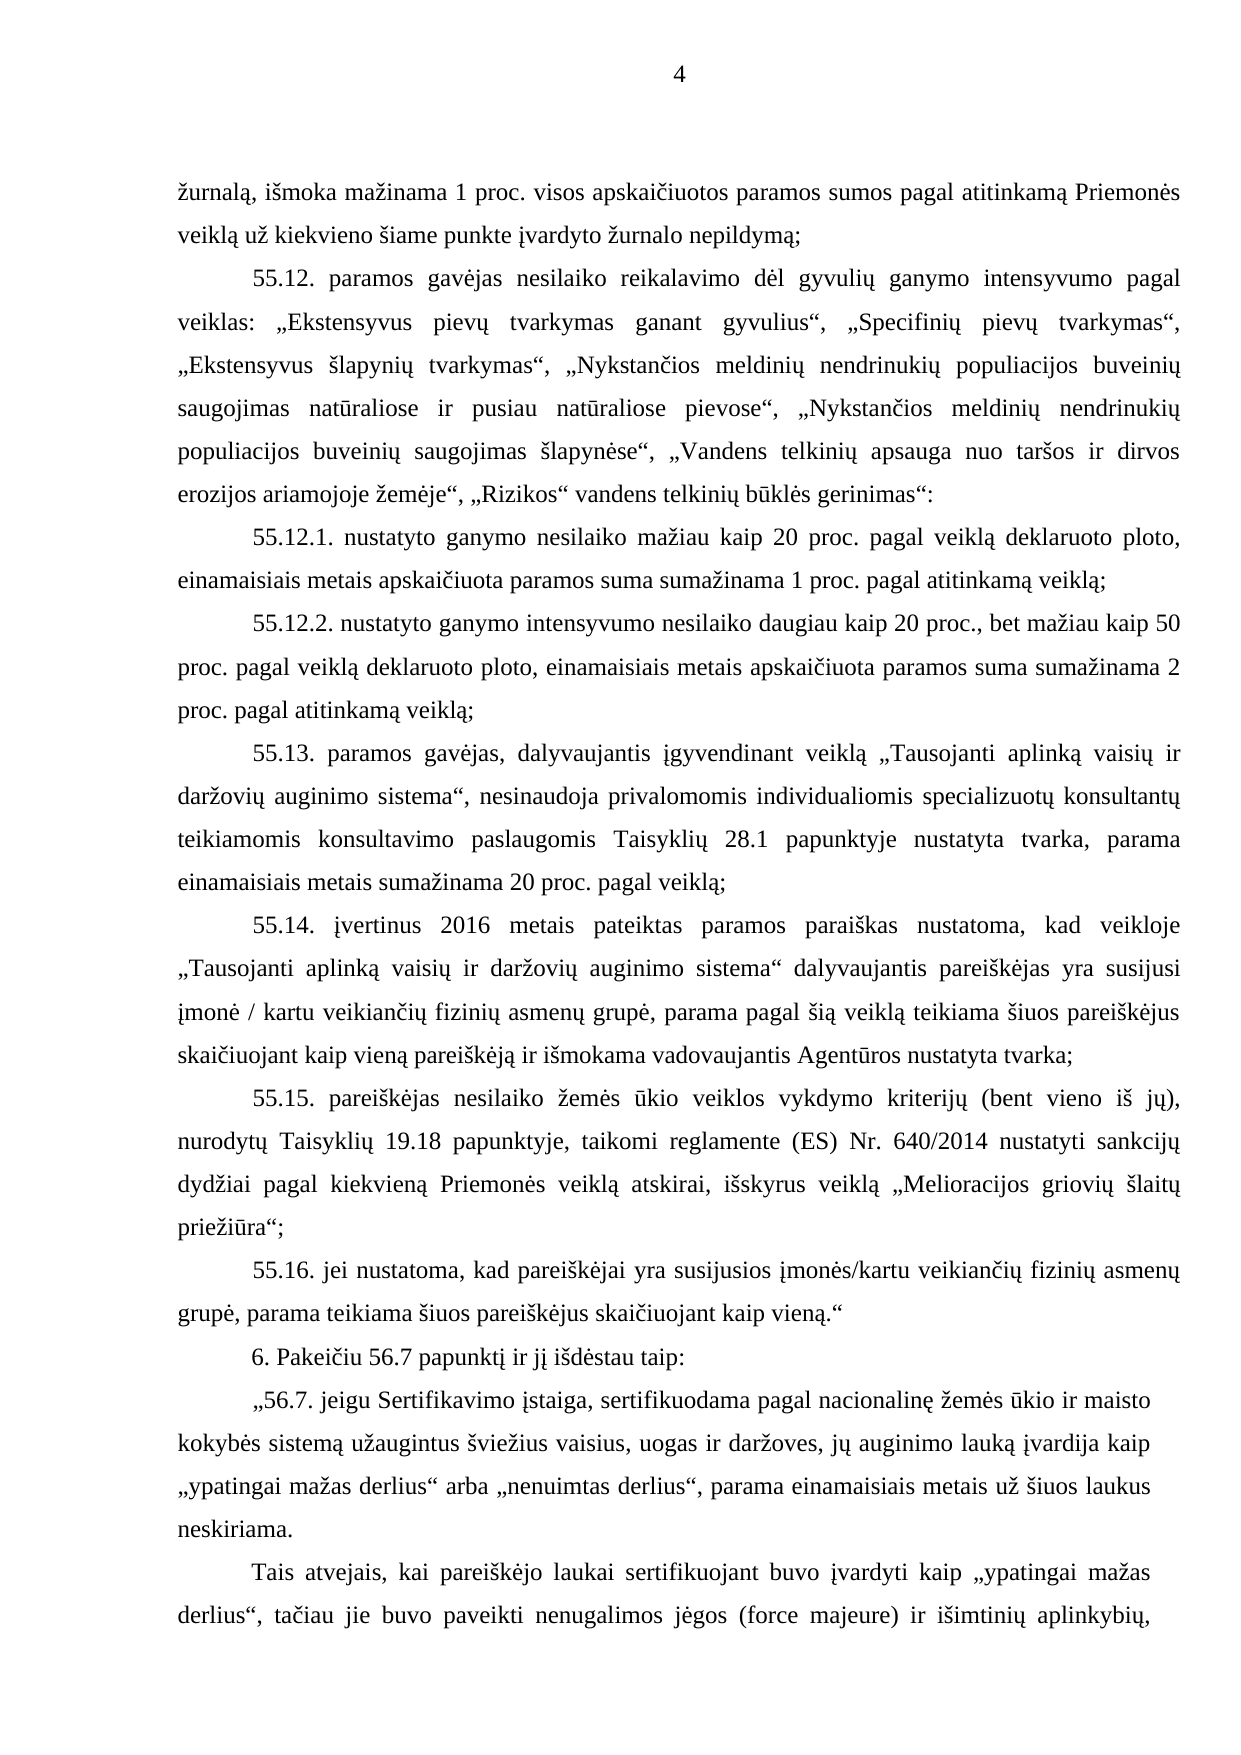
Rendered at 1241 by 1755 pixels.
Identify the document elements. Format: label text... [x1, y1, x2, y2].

text „56.7. jeigu Sertifikavimo įstaiga, sertifikuodama pagal nacionalinę žemės ūkio ir maisto kokybės sistemą užaugintus šviežius vaisius, uogas ir daržoves, jų auginimo lauką įvardija kaip „ypatingai mažas derlius“ arba „nenuimtas derlius“, parama einamaisiais metais už šiuos laukus neskiriama. [177, 1385, 1152, 1543]
text 55.12.1. nustatyto ganymo nesilaiko mažiau kaip 20 proc. pagal veiklą deklaruoto ploto, einamaisiais metais apskaičiuota paramos suma sumažinama 1 proc. pagal atitinkamą veiklą; [177, 522, 1181, 594]
text 55.16. jei nustatoma, kad pareiškėjai yra susijusios įmonės/kartu veikiančių fizinių asmenų grupė, parama teikiama šiuos pareiškėjus skaičiuojant kaip vieną.“ [177, 1255, 1181, 1327]
text 55.15. pareiškėjas nesilaiko žemės ūkio veiklos vykdymo kriterijų (bent vieno iš jų), nurodytų Taisyklių 19.18 papunktyje, taikomi reglamente (ES) Nr. 640/2014 nustatyti sankcijų dydžiai pagal kiekvieną Priemonės veiklą atskirai, išskyrus veiklą „Melioracijos griovių šlaitų priežiūra“; [177, 1083, 1181, 1241]
text 55.12.2. nustatyto ganymo intensyvumo nesilaiko daugiau kaip 20 proc., bet mažiau kaip 50 proc. pagal veiklą deklaruoto ploto, einamaisiais metais apskaičiuota paramos suma sumažinama 2 proc. pagal atitinkamą veiklą; [177, 608, 1181, 723]
text 6. Pakeičiu 56.7 papunktį ir jį išdėstau taip: [177, 1342, 1152, 1370]
text Tais atvejais, kai pareiškėjo laukai sertifikuojant buvo įvardyti kaip „ypatingai mažas derlius“, tačiau jie buvo paveikti nenugalimos jėgos (force majeure) ir išimtinių aplinkybių, [177, 1557, 1152, 1629]
text žurnalą, išmoka mažinama 1 proc. visos apskaičiuotos paramos sumos pagal atitinkamą Priemonės veiklą už kiekvieno šiame punkte įvardyto žurnalo nepildymą; [177, 177, 1181, 249]
text 55.14. įvertinus 2016 metais pateiktas paramos paraiškas nustatoma, kad veikloje „Tausojanti aplinką vaisių ir daržovių auginimo sistema“ dalyvaujantis pareiškėjas yra susijusi įmonė / kartu veikiančių fizinių asmenų grupė, parama pagal šią veiklą teikiama šiuos pareiškėjus skaičiuojant kaip vieną pareiškėją ir išmokama vadovaujantis Agentūros nustatyta tvarka; [177, 910, 1181, 1068]
text 55.12. paramos gavėjas nesilaiko reikalavimo dėl gyvulių ganymo intensyvumo pagal veiklas: „Ekstensyvus pievų tvarkymas ganant gyvulius“, „Specifinių pievų tvarkymas“, „Ekstensyvus šlapynių tvarkymas“, „Nykstančios meldinių nendrinukių populiacijos buveinių saugojimas natūraliose ir pusiau natūraliose pievose“, „Nykstančios meldinių nendrinukių populiacijos buveinių saugojimas šlapynėse“, „Vandens telkinių apsauga nuo taršos ir dirvos erozijos ariamojoje žemėje“, „Rizikos“ vandens telkinių būklės gerinimas“: [177, 263, 1181, 508]
text 55.13. paramos gavėjas, dalyvaujantis įgyvendinant veiklą „Tausojanti aplinką vaisių ir daržovių auginimo sistema“, nesinaudoja privalomomis individualiomis specializuotų konsultantų teikiamomis konsultavimo paslaugomis Taisyklių 28.1 papunktyje nustatyta tvarka, parama einamaisiais metais sumažinama 20 proc. pagal veiklą; [177, 738, 1181, 896]
